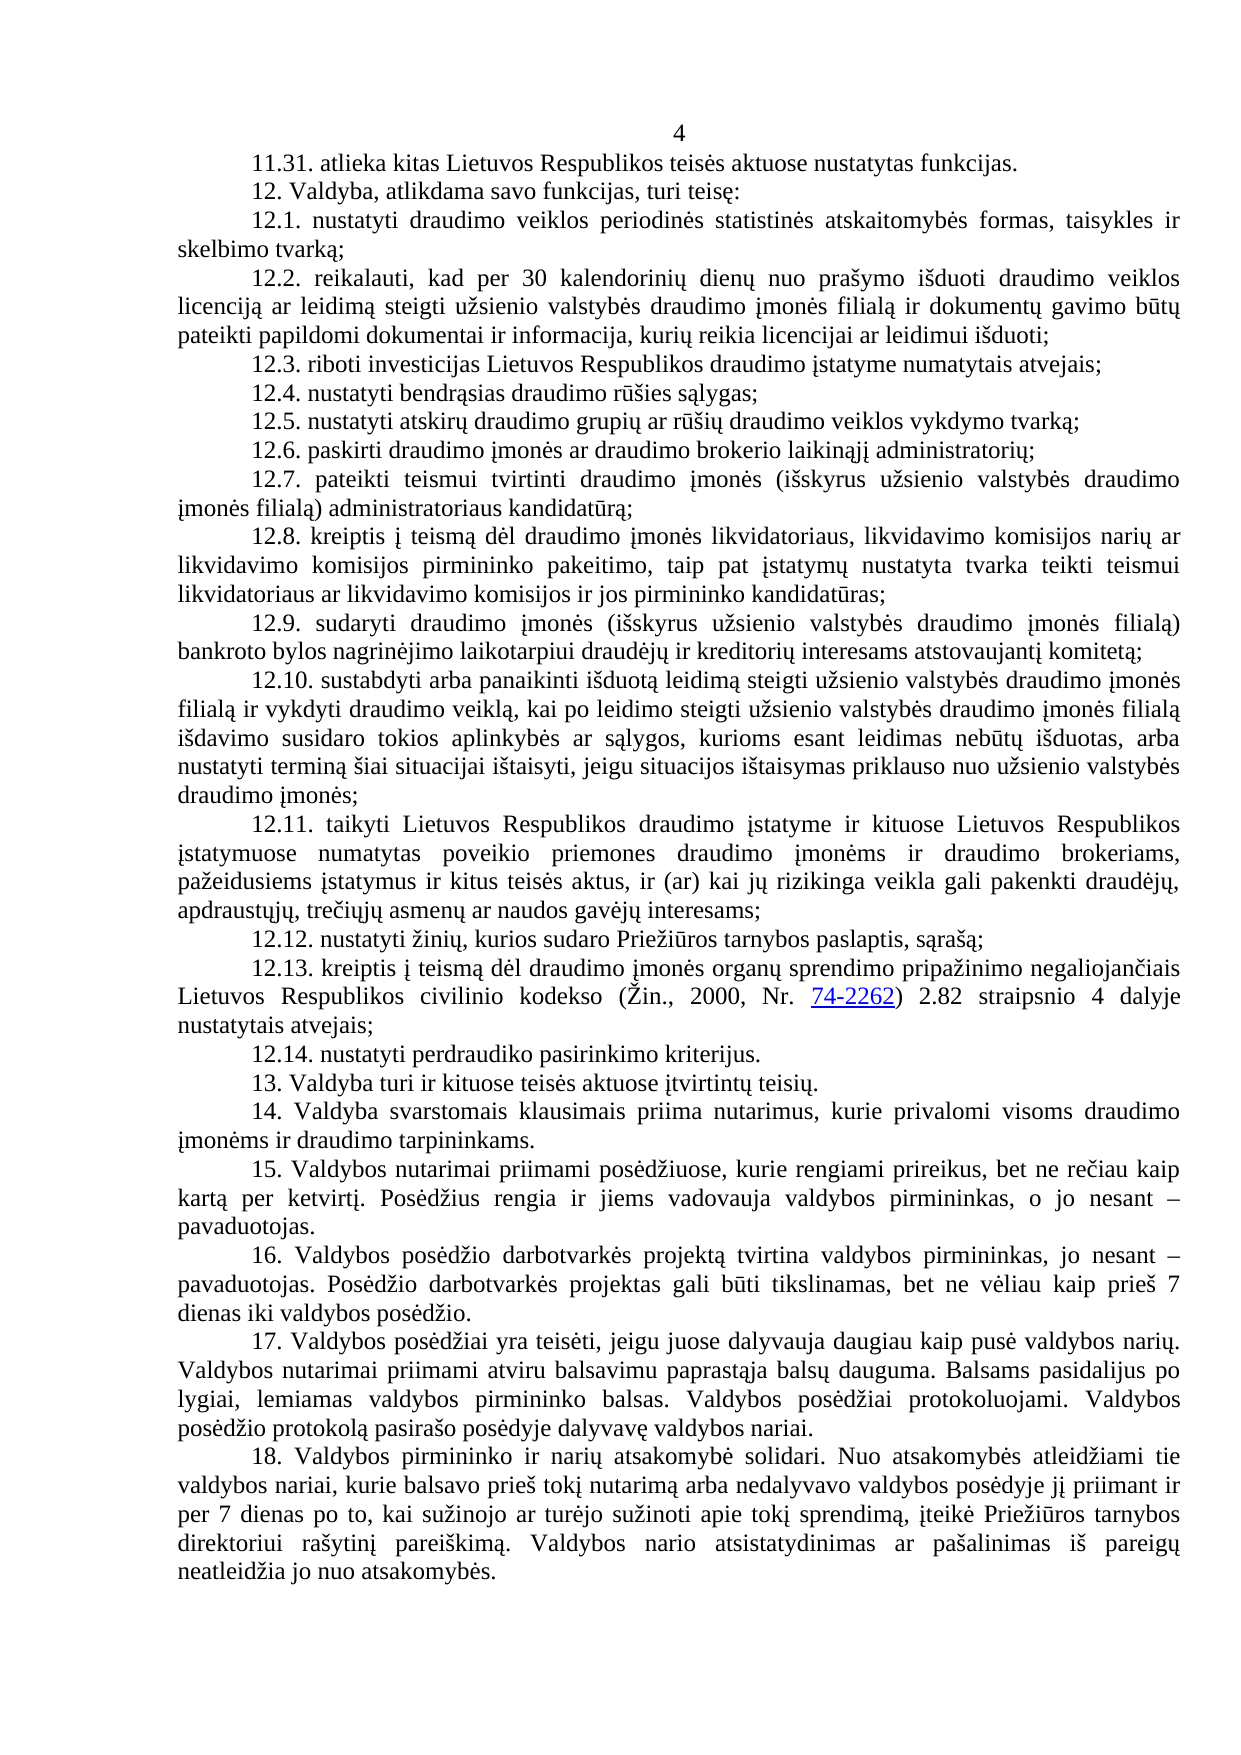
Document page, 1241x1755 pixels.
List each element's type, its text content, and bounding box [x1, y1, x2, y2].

text 12. Valdyba, atlikdama savo funkcijas, turi teisę: [177, 176, 1181, 205]
text 17. Valdybos posėdžiai yra teisėti, jeigu juose dalyvauja daugiau kaip pusė valdybos narių. Valdybos nutarimai priimami atviru balsavimu paprastąja balsų dauguma. Balsams pasidalijus po lygiai, lemiamas valdybos pirmininko balsas. Valdybos posėdžiai protokoluojami. Valdybos posėdžio protokolą pasirašo posėdyje dalyvavę valdybos nariai. [177, 1326, 1181, 1441]
text 12.12. nustatyti žinių, kurios sudaro Priežiūros tarnybos paslaptis, sąrašą; [177, 924, 1181, 953]
text 12.14. nustatyti perdraudiko pasirinkimo kriterijus. [177, 1039, 1181, 1068]
text 15. Valdybos nutarimai priimami posėdžiuose, kurie rengiami prireikus, bet ne rečiau kaip kartą per ketvirtį. Posėdžius rengia ir jiems vadovauja valdybos pirmininkas, o jo nesant – pavaduotojas. [177, 1154, 1181, 1240]
text 12.9. sudaryti draudimo įmonės (išskyrus užsienio valstybės draudimo įmonės filialą) bankroto bylos nagrinėjimo laikotarpiui draudėjų ir kreditorių interesams atstovaujantį komitetą; [177, 608, 1181, 665]
text 12.10. sustabdyti arba panaikinti išduotą leidimą steigti užsienio valstybės draudimo įmonės filialą ir vykdyti draudimo veiklą, kai po leidimo steigti užsienio valstybės draudimo įmonės filialą išdavimo susidaro tokios aplinkybės ar sąlygos, kurioms esant leidimas nebūtų išduotas, arba nustatyti terminą šiai situacijai ištaisyti, jeigu situacijos ištaisymas priklauso nuo užsienio valstybės draudimo įmonės; [177, 665, 1181, 809]
text 18. Valdybos pirmininko ir narių atsakomybė solidari. Nuo atsakomybės atleidžiami tie valdybos nariai, kurie balsavo prieš tokį nutarimą arba nedalyvavo valdybos posėdyje jį priimant ir per 7 dienas po to, kai sužinojo ar turėjo sužinoti apie tokį sprendimą, įteikė Priežiūros tarnybos direktoriui rašytinį pareiškimą. Valdybos nario atsistatydinimas ar pašalinimas iš pareigų neatleidžia jo nuo atsakomybės. [177, 1441, 1181, 1585]
text 12.1. nustatyti draudimo veiklos periodinės statistinės atskaitomybės formas, taisykles ir skelbimo tvarką; [177, 205, 1181, 263]
text 12.5. nustatyti atskirų draudimo grupių ar rūšių draudimo veiklos vykdymo tvarką; [177, 406, 1181, 435]
text 16. Valdybos posėdžio darbotvarkės projektą tvirtina valdybos pirmininkas, jo nesant – pavaduotojas. Posėdžio darbotvarkės projektas gali būti tikslinamas, bet ne vėliau kaip prieš 7 dienas iki valdybos posėdžio. [177, 1240, 1181, 1326]
text 12.8. kreiptis į teismą dėl draudimo įmonės likvidatoriaus, likvidavimo komisijos narių ar likvidavimo komisijos pirmininko pakeitimo, taip pat įstatymų nustatyta tvarka teikti teismui likvidatoriaus ar likvidavimo komisijos ir jos pirmininko kandidatūras; [177, 521, 1181, 608]
text 12.7. pateikti teismui tvirtinti draudimo įmonės (išskyrus užsienio valstybės draudimo įmonės filialą) administratoriaus kandidatūrą; [177, 464, 1181, 521]
text 14. Valdyba svarstomais klausimais priima nutarimus, kurie privalomi visoms draudimo įmonėms ir draudimo tarpininkams. [177, 1096, 1181, 1154]
text 12.13. kreiptis į teismą dėl draudimo įmonės organų sprendimo pripažinimo negaliojančiais Lietuvos Respublikos civilinio kodekso (Žin., 2000, Nr. 74-2262) 2.82 straipsnio 4 dalyje nustatytais atvejais; [177, 953, 1181, 1039]
text 12.2. reikalauti, kad per 30 kalendorinių dienų nuo prašymo išduoti draudimo veiklos licenciją ar leidimą steigti užsienio valstybės draudimo įmonės filialą ir dokumentų gavimo būtų pateikti papildomi dokumentai ir informacija, kurių reikia licencijai ar leidimui išduoti; [177, 263, 1181, 349]
text 12.11. taikyti Lietuvos Respublikos draudimo įstatyme ir kituose Lietuvos Respublikos įstatymuose numatytas poveikio priemones draudimo įmonėms ir draudimo brokeriams, pažeidusiems įstatymus ir kitus teisės aktus, ir (ar) kai jų rizikinga veikla gali pakenkti draudėjų, apdraustųjų, trečiųjų asmenų ar naudos gavėjų interesams; [177, 809, 1181, 924]
text 12.4. nustatyti bendrąsias draudimo rūšies sąlygas; [177, 378, 1181, 406]
text 12.3. riboti investicijas Lietuvos Respublikos draudimo įstatyme numatytais atvejais; [177, 349, 1181, 378]
text 12.6. paskirti draudimo įmonės ar draudimo brokerio laikinąjį administratorių; [177, 435, 1181, 464]
text 11.31. atlieka kitas Lietuvos Respublikos teisės aktuose nustatytas funkcijas. [177, 148, 1181, 176]
text 13. Valdyba turi ir kituose teisės aktuose įtvirtintų teisių. [177, 1068, 1181, 1096]
